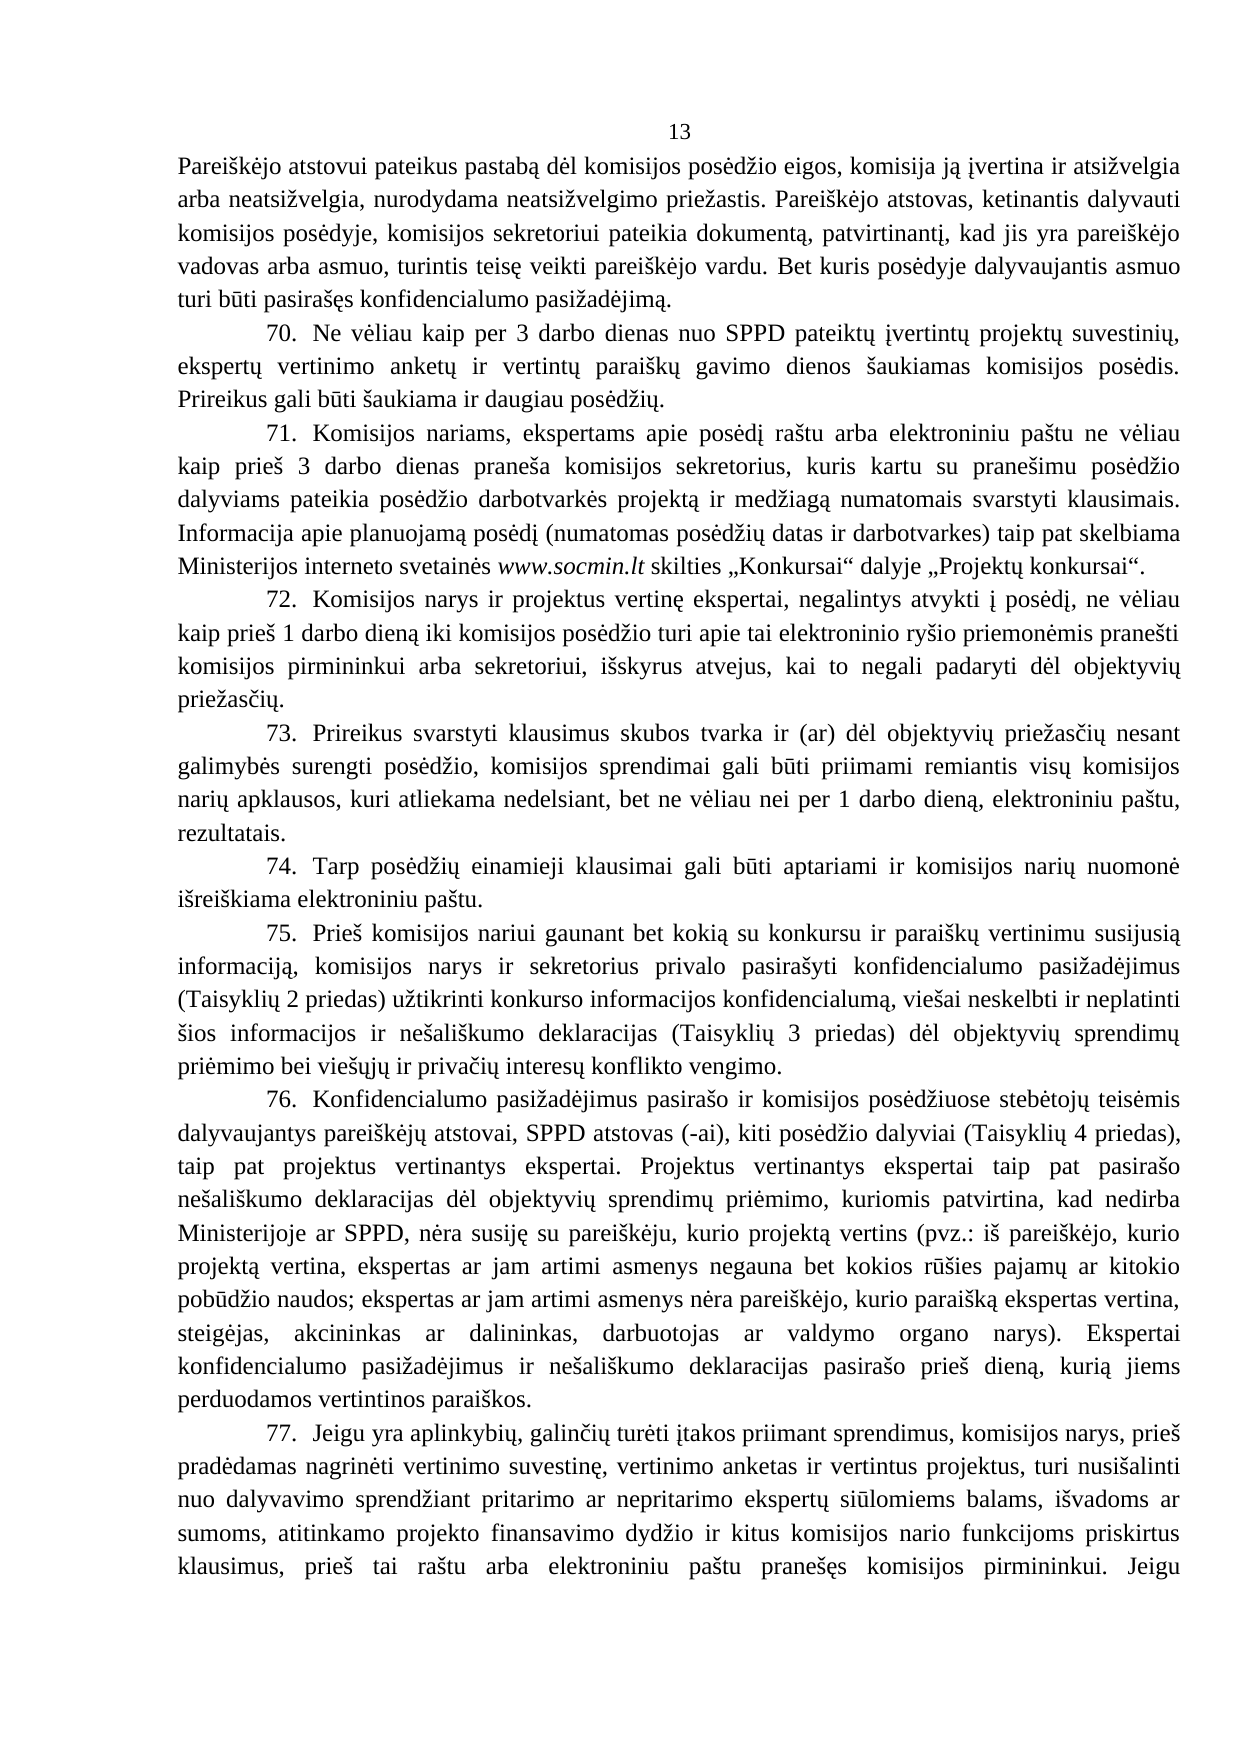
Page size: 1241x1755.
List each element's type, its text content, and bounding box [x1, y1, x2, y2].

text 71. Komisijos nariams, ekspertams apie posėdį raštu arba elektroniniu paštu ne vėliau kaip prieš 3 darbo dienas praneša komisijos sekretorius, kuris kartu su pranešimu posėdžio dalyviams pateikia posėdžio darbotvarkės projektą ir medžiagą numatomais svarstyti klausimais. Informacija apie planuojamą posėdį (numatomas posėdžių datas ir darbotvarkes) taip pat skelbiama Ministerijos interneto svetainės www.socmin.lt skilties „Konkursai“ dalyje „Projektų konkursai“. [177, 414, 1181, 581]
text 76. Konfidencialumo pasižadėjimus pasirašo ir komisijos posėdžiuose stebėtojų teisėmis dalyvaujantys pareiškėjų atstovai, SPPD atstovas (-ai), kiti posėdžio dalyviai (Taisyklių 4 priedas), taip pat projektus vertinantys ekspertai. Projektus vertinantys ekspertai taip pat pasirašo nešališkumo deklaracijas dėl objektyvių sprendimų priėmimo, kuriomis patvirtina, kad nedirba Ministerijoje ar SPPD, nėra susiję su pareiškėju, kurio projektą vertins (pvz.: iš pareiškėjo, kurio projektą vertina, ekspertas ar jam artimi asmenys negauna bet kokios rūšies pajamų ar kitokio pobūdžio naudos; ekspertas ar jam artimi asmenys nėra pareiškėjo, kurio paraišką ekspertas vertina, steigėjas, akcininkas ar dalininkas, darbuotojas ar valdymo organo narys). Ekspertai konfidencialumo pasižadėjimus ir nešališkumo deklaracijas pasirašo prieš dieną, kurią jiems perduodamos vertintinos paraiškos. [177, 1081, 1181, 1414]
text 70. Ne vėliau kaip per 3 darbo dienas nuo SPPD pateiktų įvertintų projektų suvestinių, ekspertų vertinimo anketų ir vertintų paraiškų gavimo dienos šaukiamas komisijos posėdis. Prireikus gali būti šaukiama ir daugiau posėdžių. [177, 314, 1181, 414]
text 72. Komisijos narys ir projektus vertinę ekspertai, negalintys atvykti į posėdį, ne vėliau kaip prieš 1 darbo dieną iki komisijos posėdžio turi apie tai elektroninio ryšio priemonėmis pranešti komisijos pirmininkui arba sekretoriui, išskyrus atvejus, kai to negali padaryti dėl objektyvių priežasčių. [177, 581, 1181, 714]
text 75. Prieš komisijos nariui gaunant bet kokią su konkursu ir paraiškų vertinimu susijusią informaciją, komisijos narys ir sekretorius privalo pasirašyti konfidencialumo pasižadėjimus (Taisyklių 2 priedas) užtikrinti konkurso informacijos konfidencialumą, viešai neskelbti ir neplatinti šios informacijos ir nešališkumo deklaracijas (Taisyklių 3 priedas) dėl objektyvių sprendimų priėmimo bei viešųjų ir privačių interesų konflikto vengimo. [177, 914, 1181, 1081]
text 73. Prireikus svarstyti klausimus skubos tvarka ir (ar) dėl objektyvių priežasčių nesant galimybės surengti posėdžio, komisijos sprendimai gali būti priimami remiantis visų komisijos narių apklausos, kuri atliekama nedelsiant, bet ne vėliau nei per 1 darbo dieną, elektroniniu paštu, rezultatais. [177, 714, 1181, 848]
text Pareiškėjo atstovui pateikus pastabą dėl komisijos posėdžio eigos, komisija ją įvertina ir atsižvelgia arba neatsižvelgia, nurodydama neatsižvelgimo priežastis. Pareiškėjo atstovas, ketinantis dalyvauti komisijos posėdyje, komisijos sekretoriui pateikia dokumentą, patvirtinantį, kad jis yra pareiškėjo vadovas arba asmuo, turintis teisę veikti pareiškėjo vardu. Bet kuris posėdyje dalyvaujantis asmuo turi būti pasirašęs konfidencialumo pasižadėjimą. [177, 148, 1181, 314]
text 74. Tarp posėdžių einamieji klausimai gali būti aptariami ir komisijos narių nuomonė išreiškiama elektroniniu paštu. [177, 848, 1181, 914]
text 77. Jeigu yra aplinkybių, galinčių turėti įtakos priimant sprendimus, komisijos narys, prieš pradėdamas nagrinėti vertinimo suvestinę, vertinimo anketas ir vertintus projektus, turi nusišalinti nuo dalyvavimo sprendžiant pritarimo ar nepritarimo ekspertų siūlomiems balams, išvadoms ar sumoms, atitinkamo projekto finansavimo dydžio ir kitus komisijos nario funkcijoms priskirtus klausimus, prieš tai raštu arba elektroniniu paštu pranešęs komisijos pirmininkui. Jeigu [177, 1414, 1181, 1581]
